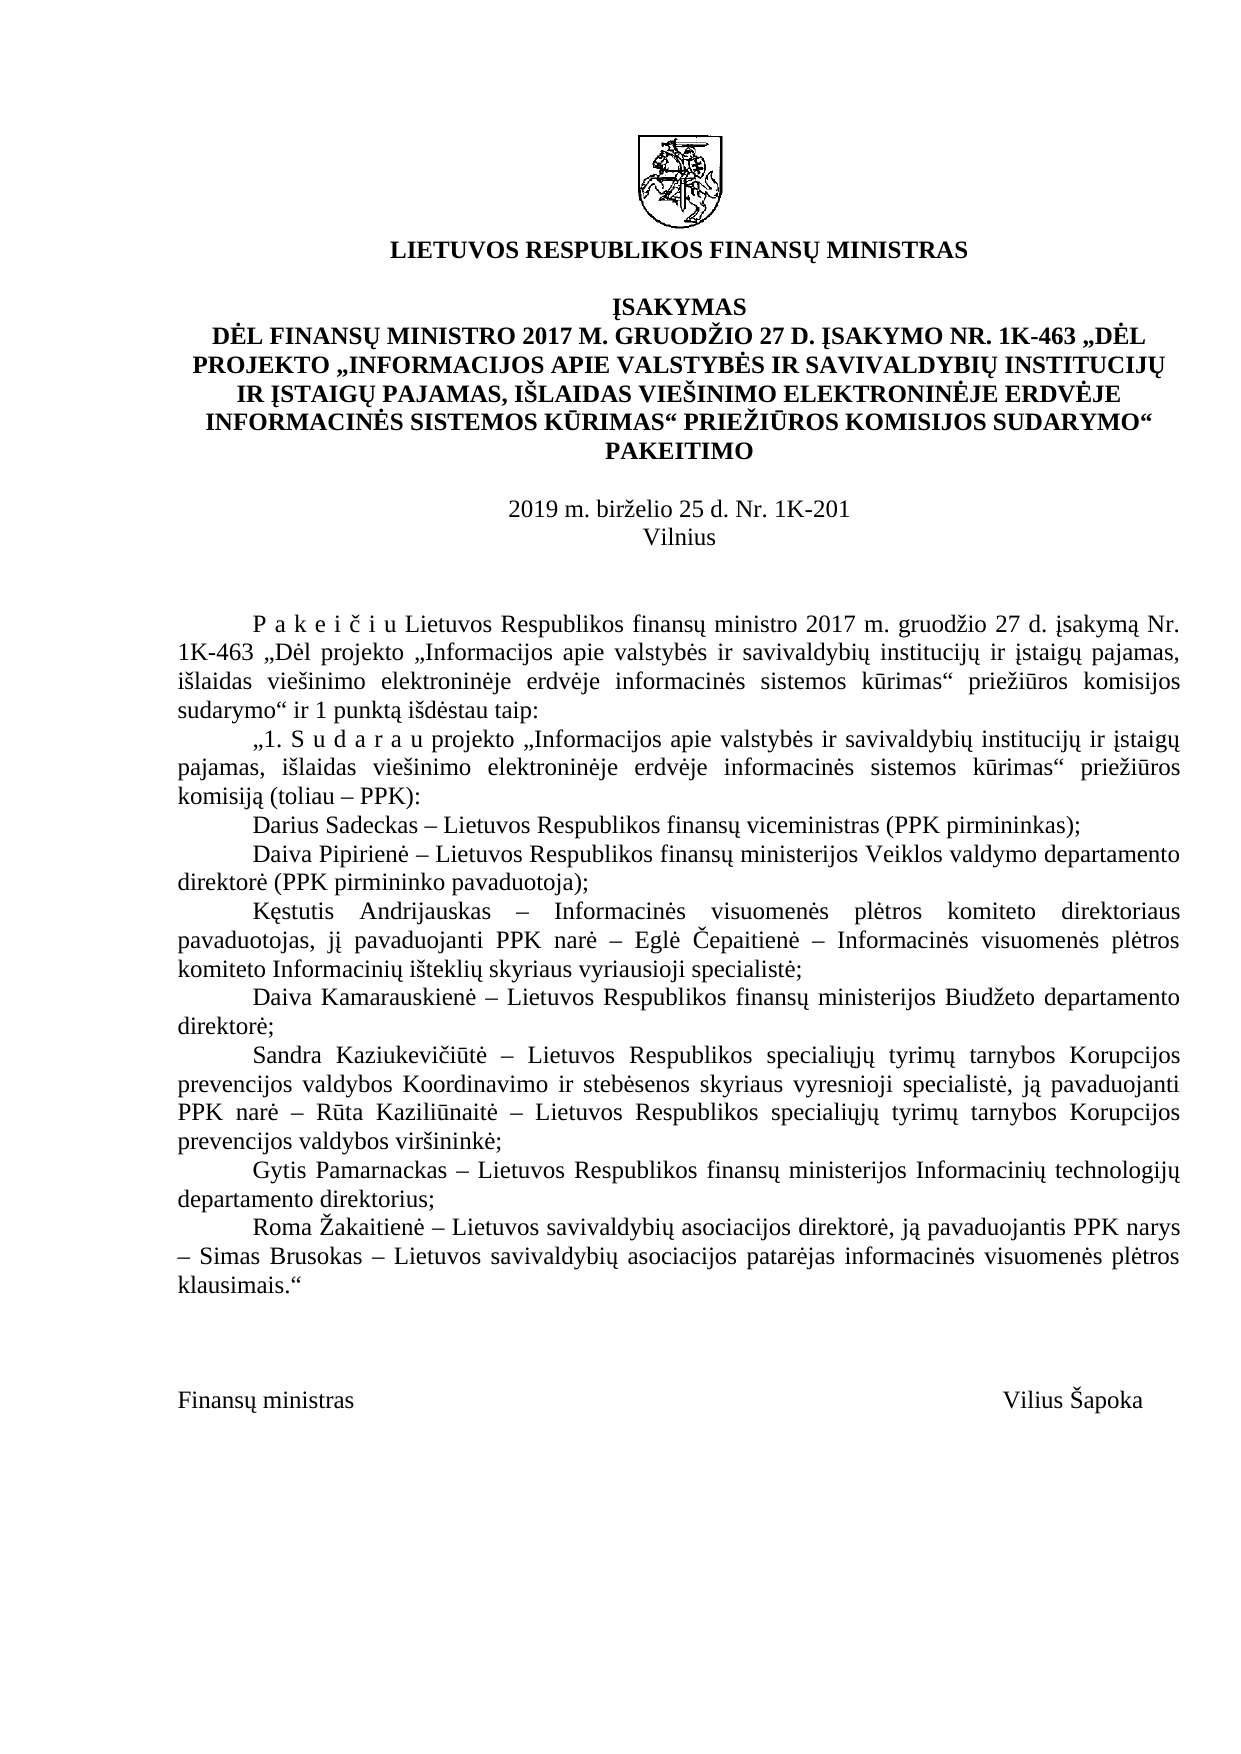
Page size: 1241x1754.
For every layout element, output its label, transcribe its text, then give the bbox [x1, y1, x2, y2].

text DĖL FINANSŲ MINISTRO 2017 M. GRUODŽIO 27 D. ĮSAKYMO NR. 1K-463 „DĖL PROJEKTO „INFORMACIJOS APIE VALSTYBĖS IR SAVIVALDYBIŲ INSTITUCIJŲ IR ĮSTAIGŲ PAJAMAS, IŠLAIDAS VIEŠINIMO ELEKTRONINĖJE ERDVĖJE INFORMACINĖS SISTEMOS KŪRIMAS“ PRIEŽIŪROS KOMISIJOS SUDARYMO“ PAKEITIMO [177, 321, 1181, 465]
text 2019 m. birželio 25 d. Nr. 1K-201 [177, 494, 1181, 522]
text Darius Sadeckas – Lietuvos Respublikos finansų viceministras (PPK pirmininkas); [177, 810, 1181, 839]
text Sandra Kaziukevičiūtė – Lietuvos Respublikos specialiųjų tyrimų tarnybos Korupcijos prevencijos valdybos Koordinavimo ir stebėsenos skyriaus vyresnioji specialistė, ją pavaduojanti PPK narė – Rūta Kaziliūnaitė – Lietuvos Respublikos specialiųjų tyrimų tarnybos Korupcijos prevencijos valdybos viršininkė; [177, 1040, 1181, 1155]
text P a k e i č i u Lietuvos Respublikos finansų ministro 2017 m. gruodžio 27 d. įsakymą Nr. 1K-463 „Dėl projekto „Informacijos apie valstybės ir savivaldybių institucijų ir įstaigų pajamas, išlaidas viešinimo elektroninėje erdvėje informacinės sistemos kūrimas“ priežiūros komisijos sudarymo“ ir 1 punktą išdėstau taip: [177, 609, 1181, 724]
text Kęstutis Andrijauskas – Informacinės visuomenės plėtros komiteto direktoriaus pavaduotojas, jį pavaduojanti PPK narė – Eglė Čepaitienė – Informacinės visuomenės plėtros komiteto Informacinių išteklių skyriaus vyriausioji specialistė; [177, 896, 1181, 982]
text „1. S u d a r a u projekto „Informacijos apie valstybės ir savivaldybių institucijų ir įstaigų pajamas, išlaidas viešinimo elektroninėje erdvėje informacinės sistemos kūrimas“ priežiūros komisiją (toliau – PPK): [177, 724, 1181, 810]
text Finansų ministras Vilius Šapoka [177, 1385, 1181, 1414]
text Daiva Kamarauskienė – Lietuvos Respublikos finansų ministerijos Biudžeto departamento direktorė; [177, 982, 1181, 1040]
text Gytis Pamarnackas – Lietuvos Respublikos finansų ministerijos Informacinių technologijų departamento direktorius; [177, 1155, 1181, 1212]
text Roma Žakaitienė – Lietuvos savivaldybių asociacijos direktorė, ją pavaduojantis PPK narys – Simas Brusokas – Lietuvos savivaldybių asociacijos patarėjas informacinės visuomenės plėtros klausimais.“ [177, 1212, 1181, 1299]
text Vilnius [177, 522, 1181, 551]
text LIETUVOS RESPUBLIKOS FINANSŲ MINISTRAS [177, 235, 1181, 264]
text Daiva Pipirienė – Lietuvos Respublikos finansų ministerijos Veiklos valdymo departamento direktorė (PPK pirmininko pavaduotoja); [177, 839, 1181, 896]
text ĮSAKYMAS [177, 292, 1181, 321]
